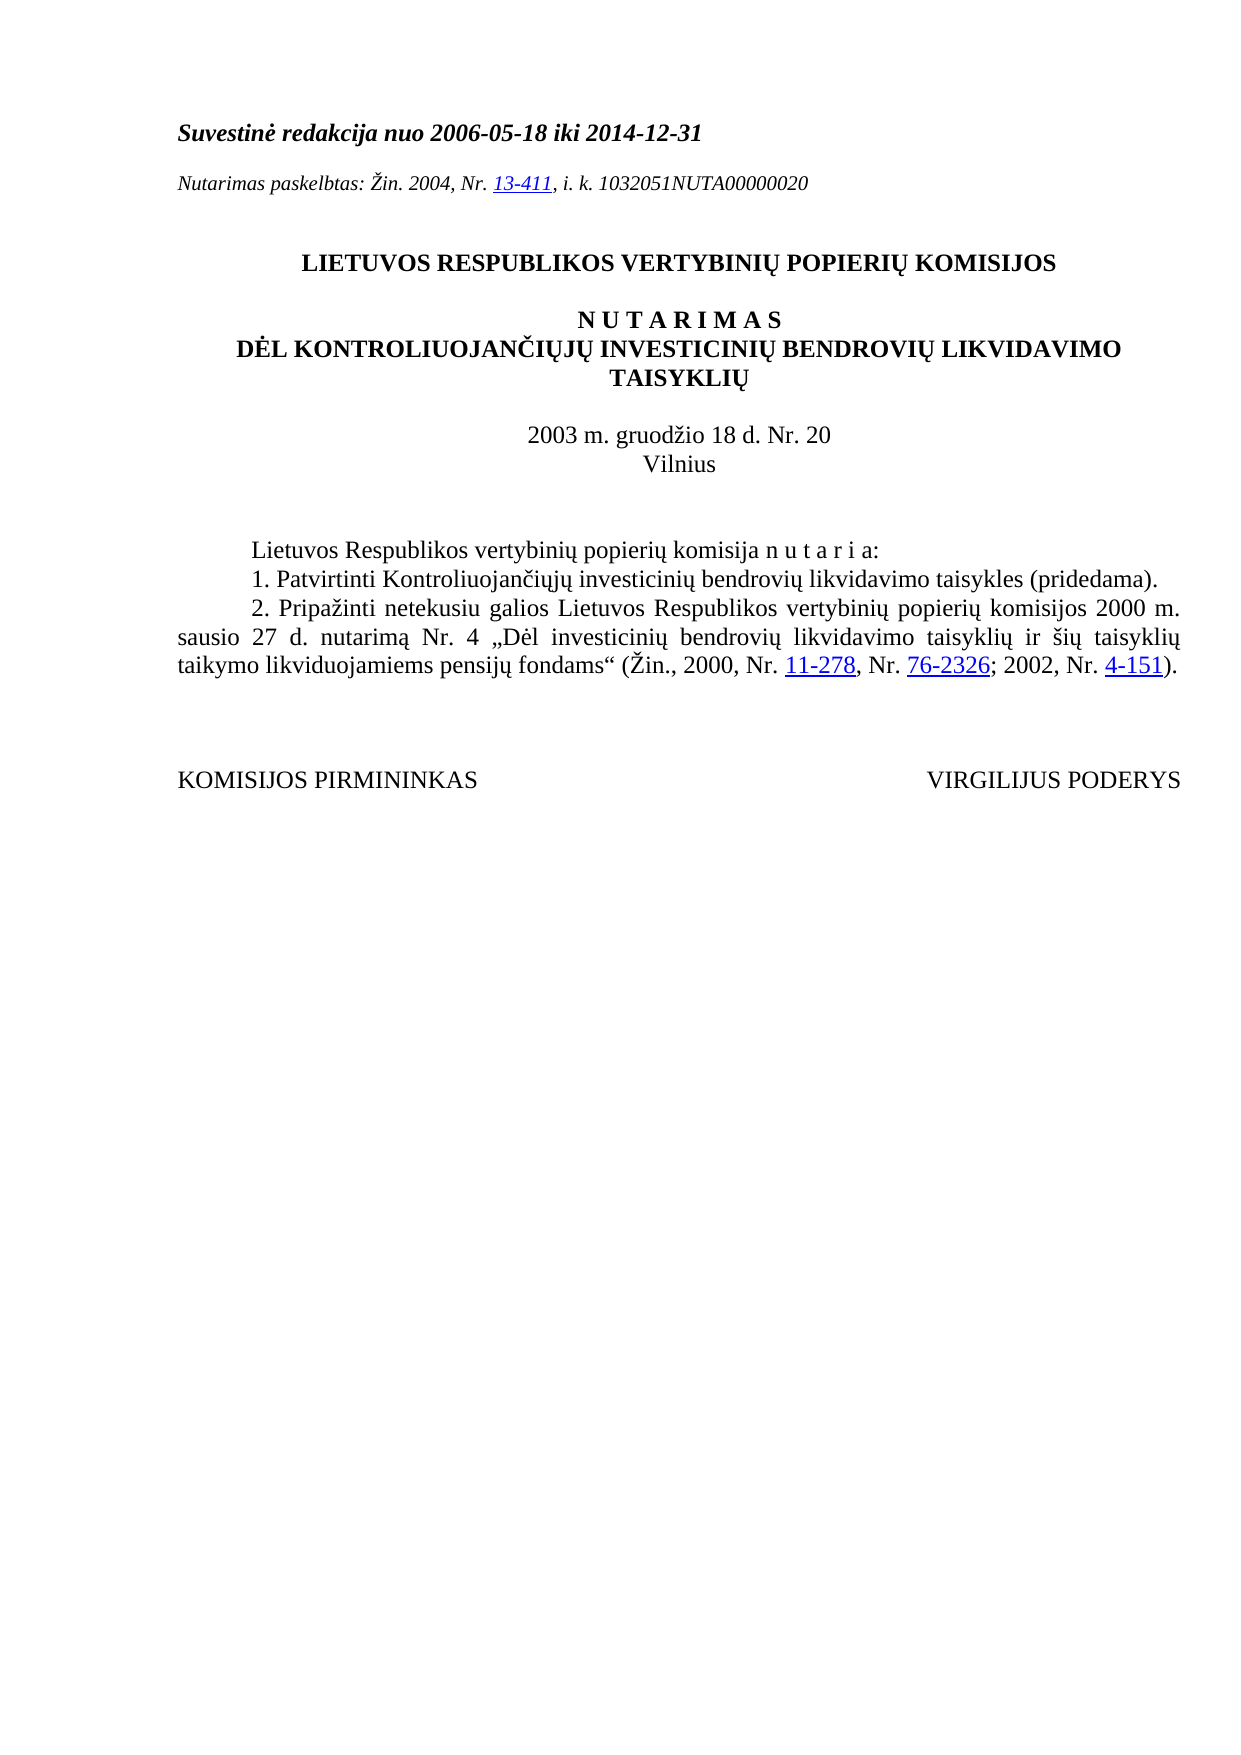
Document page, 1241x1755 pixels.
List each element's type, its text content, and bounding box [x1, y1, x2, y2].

text N U T A R I M A S [177, 305, 1181, 334]
text DĖL KONTROLIUOJANČIŲJŲ INVESTICINIŲ BENDROVIŲ LIKVIDAVIMO TAISYKLIŲ [177, 334, 1181, 392]
text 2. Pripažinti netekusiu galios Lietuvos Respublikos vertybinių popierių komisijos 2000 m. sausio 27 d. nutarimą Nr. 4 „Dėl investicinių bendrovių likvidavimo taisyklių ir šių taisyklių taikymo likviduojamiems pensijų fondams“ (Žin., 2000, Nr. 11-278, Nr. 76-2326; 2002, Nr. 4-151). [177, 593, 1181, 679]
text 2003 m. gruodžio 18 d. Nr. 20 [177, 420, 1181, 449]
text 1. Patvirtinti Kontroliuojančiųjų investicinių bendrovių likvidavimo taisykles (pridedama). [177, 564, 1181, 593]
text Vilnius [177, 449, 1181, 478]
text Lietuvos Respublikos vertybinių popierių komisija nutaria: [177, 535, 1181, 564]
text Nutarimas paskelbtas: Žin. 2004, Nr. 13-411, i. k. 1032051NUTA00000020 [177, 171, 1181, 195]
text Suvestinė redakcija nuo 2006-05-18 iki 2014-12-31 [177, 118, 1181, 147]
text KOMISIJOS PIRMININKAS VIRGILIJUS PODERYS [177, 765, 1181, 794]
text LIETUVOS RESPUBLIKOS VERTYBINIŲ POPIERIŲ KOMISIJOS [177, 248, 1181, 277]
